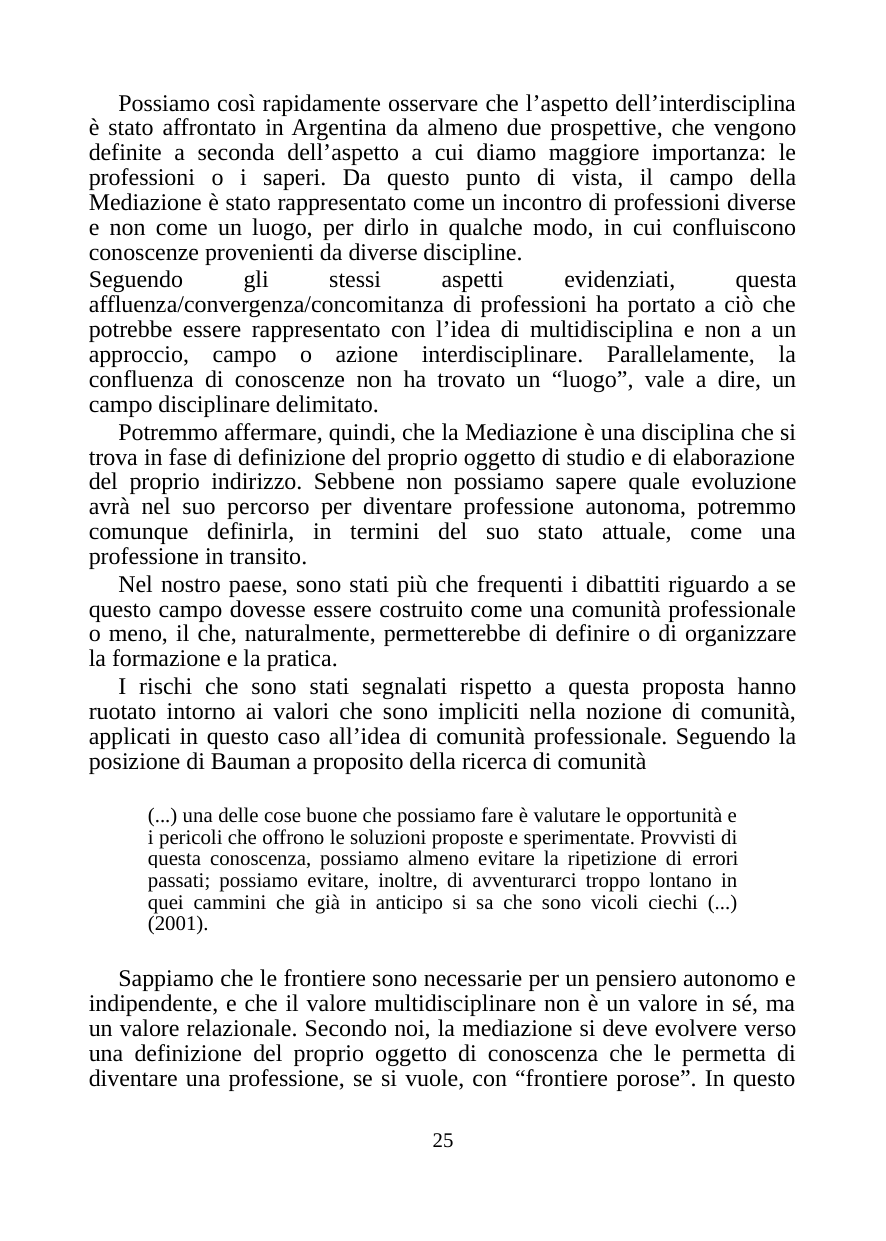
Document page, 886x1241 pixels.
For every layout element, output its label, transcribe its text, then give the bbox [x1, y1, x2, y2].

text Nel nostro paese, sono stati più che frequenti i dibattiti riguardo a se questo campo dovesse essere costruito come una comunità professionale o meno, il che, naturalmente, permetterebbe di definire o di organizzare la formazione e la pratica. [88, 570, 797, 672]
text I rischi che sono stati segnalati rispetto a questa proposta hanno ruotato intorno ai valori che sono impliciti nella nozione di comunità, applicati in questo caso all’idea di comunità professionale. Seguendo la posizione di Bauman a proposito della ricerca di comunità [88, 672, 797, 774]
text Potremmo affermare, quindi, che la Mediazione è una disciplina che si trova in fase di definizione del proprio oggetto di studio e di elaborazione del proprio indirizzo. Sebbene non possiamo sapere quale evoluzione avrà nel suo percorso per diventare professione autonoma, potremmo comunque definirla, in termini del suo stato attuale, come una professione in transito. [88, 418, 797, 570]
text Possiamo così rapidamente osservare che l’aspetto dell’interdisciplina è stato affrontato in Argentina da almeno due prospettive, che vengono definite a seconda dell’aspetto a cui diamo maggiore importanza: le professioni o i saperi. Da questo punto di vista, il campo della Mediazione è stato rappresentato come un incontro di professioni diverse e non come un luogo, per dirlo in qualche modo, in cui confluiscono conoscenze provenienti da diverse discipline. [88, 88, 797, 266]
text Sappiamo che le frontiere sono necessarie per un pensiero autonomo e indipendente, e che il valore multidisciplinare non è un valore in sé, ma un valore relazionale. Secondo noi, la mediazione si deve evolvere verso una definizione del proprio oggetto di conoscenza che le permetta di diventare una professione, se si vuole, con “frontiere porose”. In questo [88, 964, 797, 1091]
text Seguendo gli stessi aspetti evidenziati, questa affluenza/convergenza/concomitanza di professioni ha portato a ciò che potrebbe essere rappresentato con l’idea di multidisciplina e non a un approccio, campo o azione interdisciplinare. Parallelamente, la confluenza di conoscenze non ha trovato un “luogo”, vale a dire, un campo disciplinare delimitato. [88, 266, 797, 418]
text (...) una delle cose buone che possiamo fare è valutare le opportunità e i pericoli che offrono le soluzioni proposte e sperimentate. Provvisti di questa conoscenza, possiamo almeno evitare la ripetizione di errori passati; possiamo evitare, inoltre, di avventurarci troppo lontano in quei cammini che già in anticipo si sa che sono vicoli ciechi (...) (2001). [148, 803, 738, 935]
